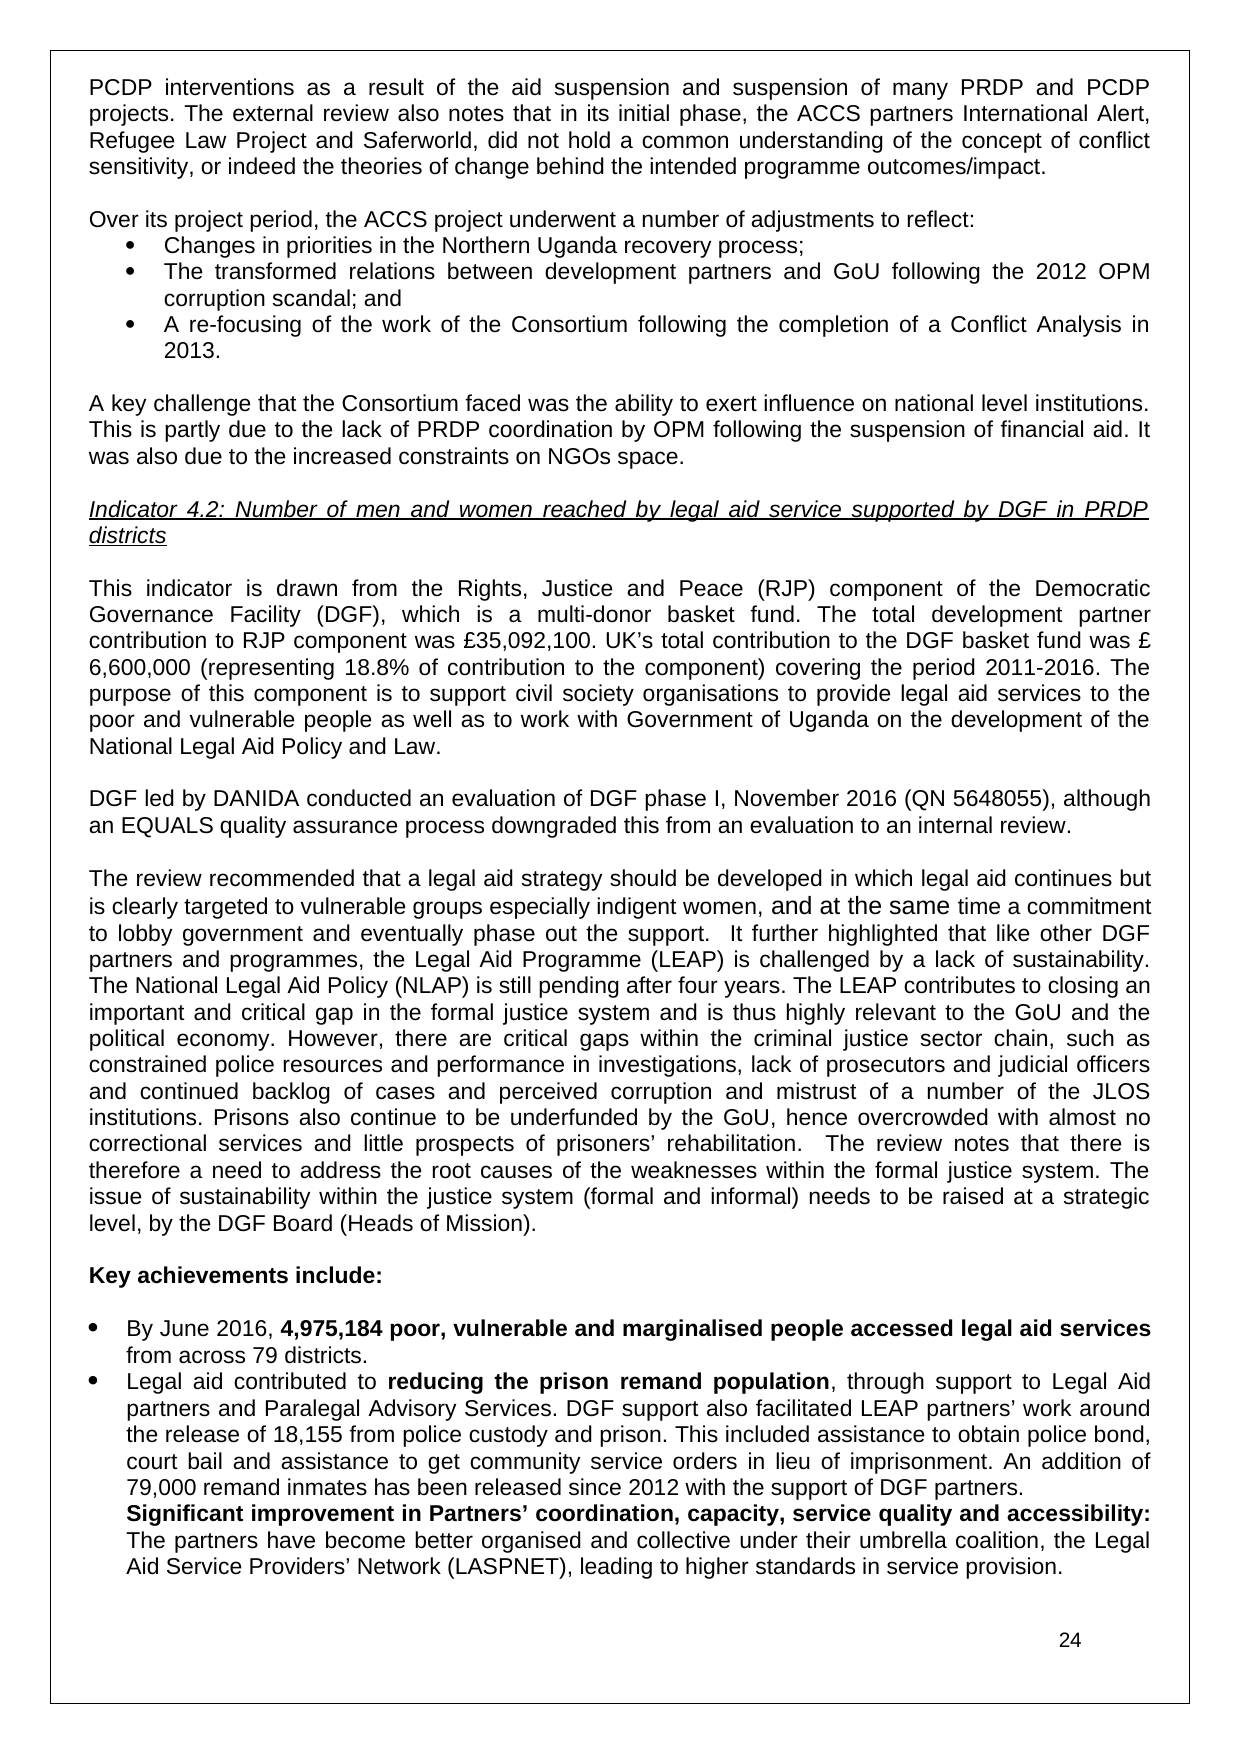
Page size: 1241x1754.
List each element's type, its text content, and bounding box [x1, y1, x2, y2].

list Legal aid contributed to reducing the prison remand population, through support to Legal Aid partners and Paralegal Advisory Services. DGF support also facilitated LEAP partners’ work around the release of 18,155 from police custody and prison. This included assistance to obtain police bond, court bail and assistance to get community service orders in lieu of imprisonment. An addition of 79,000 remand inmates has been released since 2012 with the support of DGF partners. [89, 1368, 1152, 1500]
list The transformed relations between development partners and GoU following the 2012 OPM corruption scandal; and [126, 258, 1152, 311]
text A key challenge that the Consortium faced was the ability to exert influence on national level institutions. This is partly due to the lack of PRDP coordination by OPM following the suspension of financial aid. It was also due to the increased constraints on NGOs space. [89, 390, 1152, 469]
text DGF led by DANIDA conducted an evaluation of DGF phase I, November 2016 (QN 5648055), although an EQUALS quality assurance process downgraded this from an evaluation to an internal review. [89, 785, 1152, 838]
text Over its project period, the ACCS project underwent a number of adjustments to reflect: [89, 206, 1152, 232]
text Key achievements include: [89, 1262, 1152, 1288]
list A re-focusing of the work of the Consortium following the completion of a Conflict Analysis in 2013. [126, 311, 1152, 364]
list By June 2016, 4,975,184 poor, vulnerable and marginalised people accessed legal aid services from across 79 districts. [89, 1315, 1152, 1368]
text Significant improvement in Partners’ coordination, capacity, service quality and accessibility: The partners have become better organised and collective under their umbrella coalition, the Legal Aid Service Providers’ Network (LASPNET), leading to higher standards in service provision. [126, 1500, 1152, 1579]
text PCDP interventions as a result of the aid suspension and suspension of many PRDP and PCDP projects. The external review also notes that in its initial phase, the ACCS partners International Alert, Refugee Law Project and Saferworld, did not hold a common understanding of the concept of conflict sensitivity, or indeed the theories of change behind the intended programme outcomes/impact. [89, 74, 1152, 179]
list Changes in priorities in the Northern Uganda recovery process; [126, 232, 1152, 258]
text This indicator is drawn from the Rights, Justice and Peace (RJP) component of the Democratic Governance Facility (DGF), which is a multi-donor basket fund. The total development partner contribution to RJP component was £35,092,100. UK’s total contribution to the DGF basket fund was £ 6,600,000 (representing 18.8% of contribution to the component) covering the period 2011-2016. The purpose of this component is to support civil society organisations to provide legal aid services to the poor and vulnerable people as well as to work with Government of Uganda on the development of the National Legal Aid Policy and Law. [89, 574, 1152, 759]
text Indicator 4.2: Number of men and women reached by legal aid service supported by DGF in PRDP districts [89, 496, 1152, 548]
text The review recommended that a legal aid strategy should be developed in which legal aid continues but is clearly targeted to vulnerable groups especially indigent women, and at the same time a commitment to lobby government and eventually phase out the support. It further highlighted that like other DGF partners and programmes, the Legal Aid Programme (LEAP) is challenged by a lack of sustainability. The National Legal Aid Policy (NLAP) is still pending after four years. The LEAP contributes to closing an important and critical gap in the formal justice system and is thus highly relevant to the GoU and the political economy. However, there are critical gaps within the criminal justice sector chain, such as constrained police resources and performance in investigations, lack of prosecutors and judicial officers and continued backlog of cases and perceived corruption and mistrust of a number of the JLOS institutions. Prisons also continue to be underfunded by the GoU, hence overcrowded with almost no correctional services and little prospects of prisoners’ rehabilitation. The review notes that there is therefore a need to address the root causes of the weaknesses within the formal justice system. The issue of sustainability within the justice system (formal and informal) needs to be raised at a strategic level, by the DGF Board (Heads of Mission). [89, 864, 1152, 1236]
